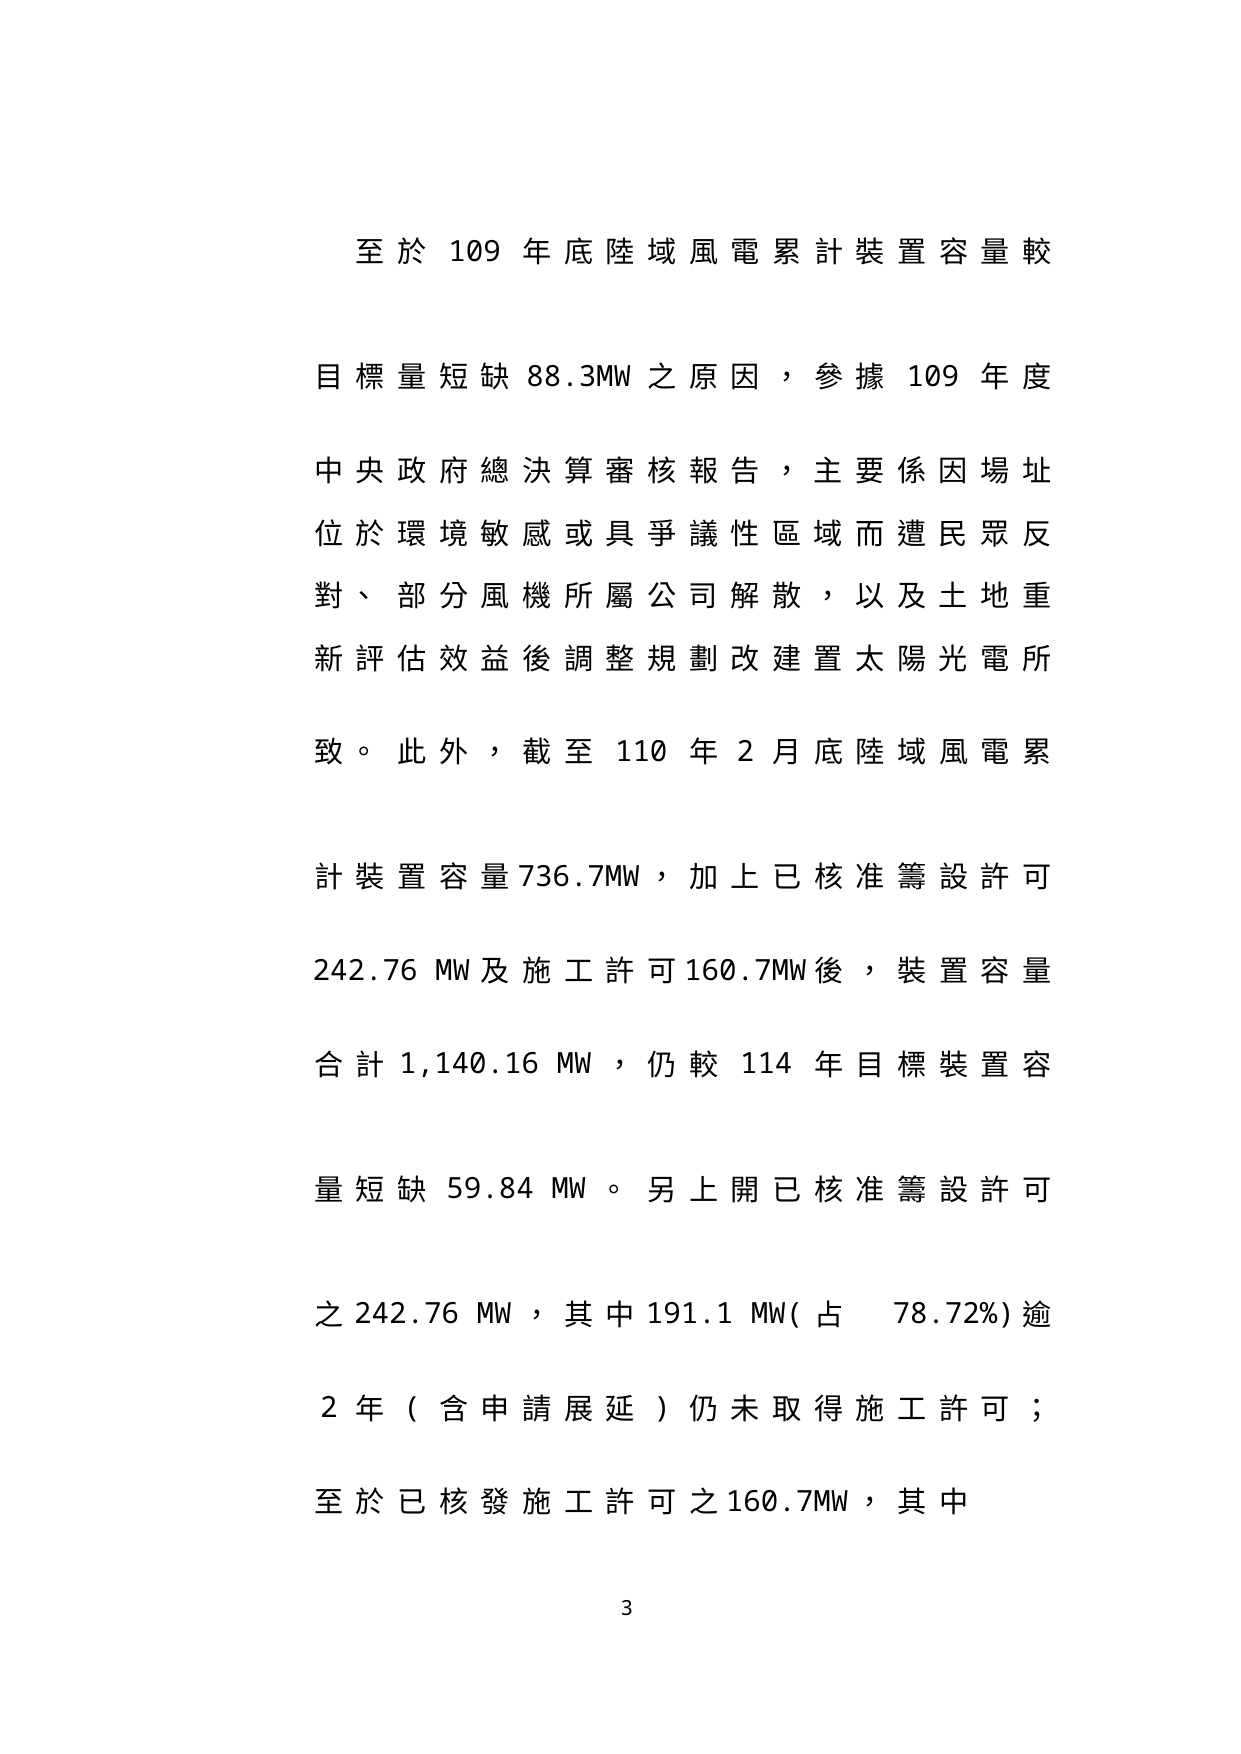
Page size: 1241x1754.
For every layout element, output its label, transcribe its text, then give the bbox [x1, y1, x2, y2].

text 至於109年底陸域風電累計裝置容量較目標量短缺88.3MW之原因，參據109年度中央政府總決算審核報告，主要係因場址位於環境敏感或具爭議性區域而遭民眾反對、部分風機所屬公司解散，以及土地重新評估效益後調整規劃改建置太陽光電所致。此外，截至110年2月底陸域風電累計裝置容量736.7MW，加上已核准籌設許可242.76 MW及施工許可160.7MW後，裝置容量合計1,140.16 MW，仍較114年目標裝置容量短缺59.84 MW。另上開已核准籌設許可之242.76 MW，其中191.1 MW(占 78.72%)逾2年(含申請展延)仍未取得施工許可；至於已核發施工許可之160.7MW，其中 [271, 177, 1058, 1552]
